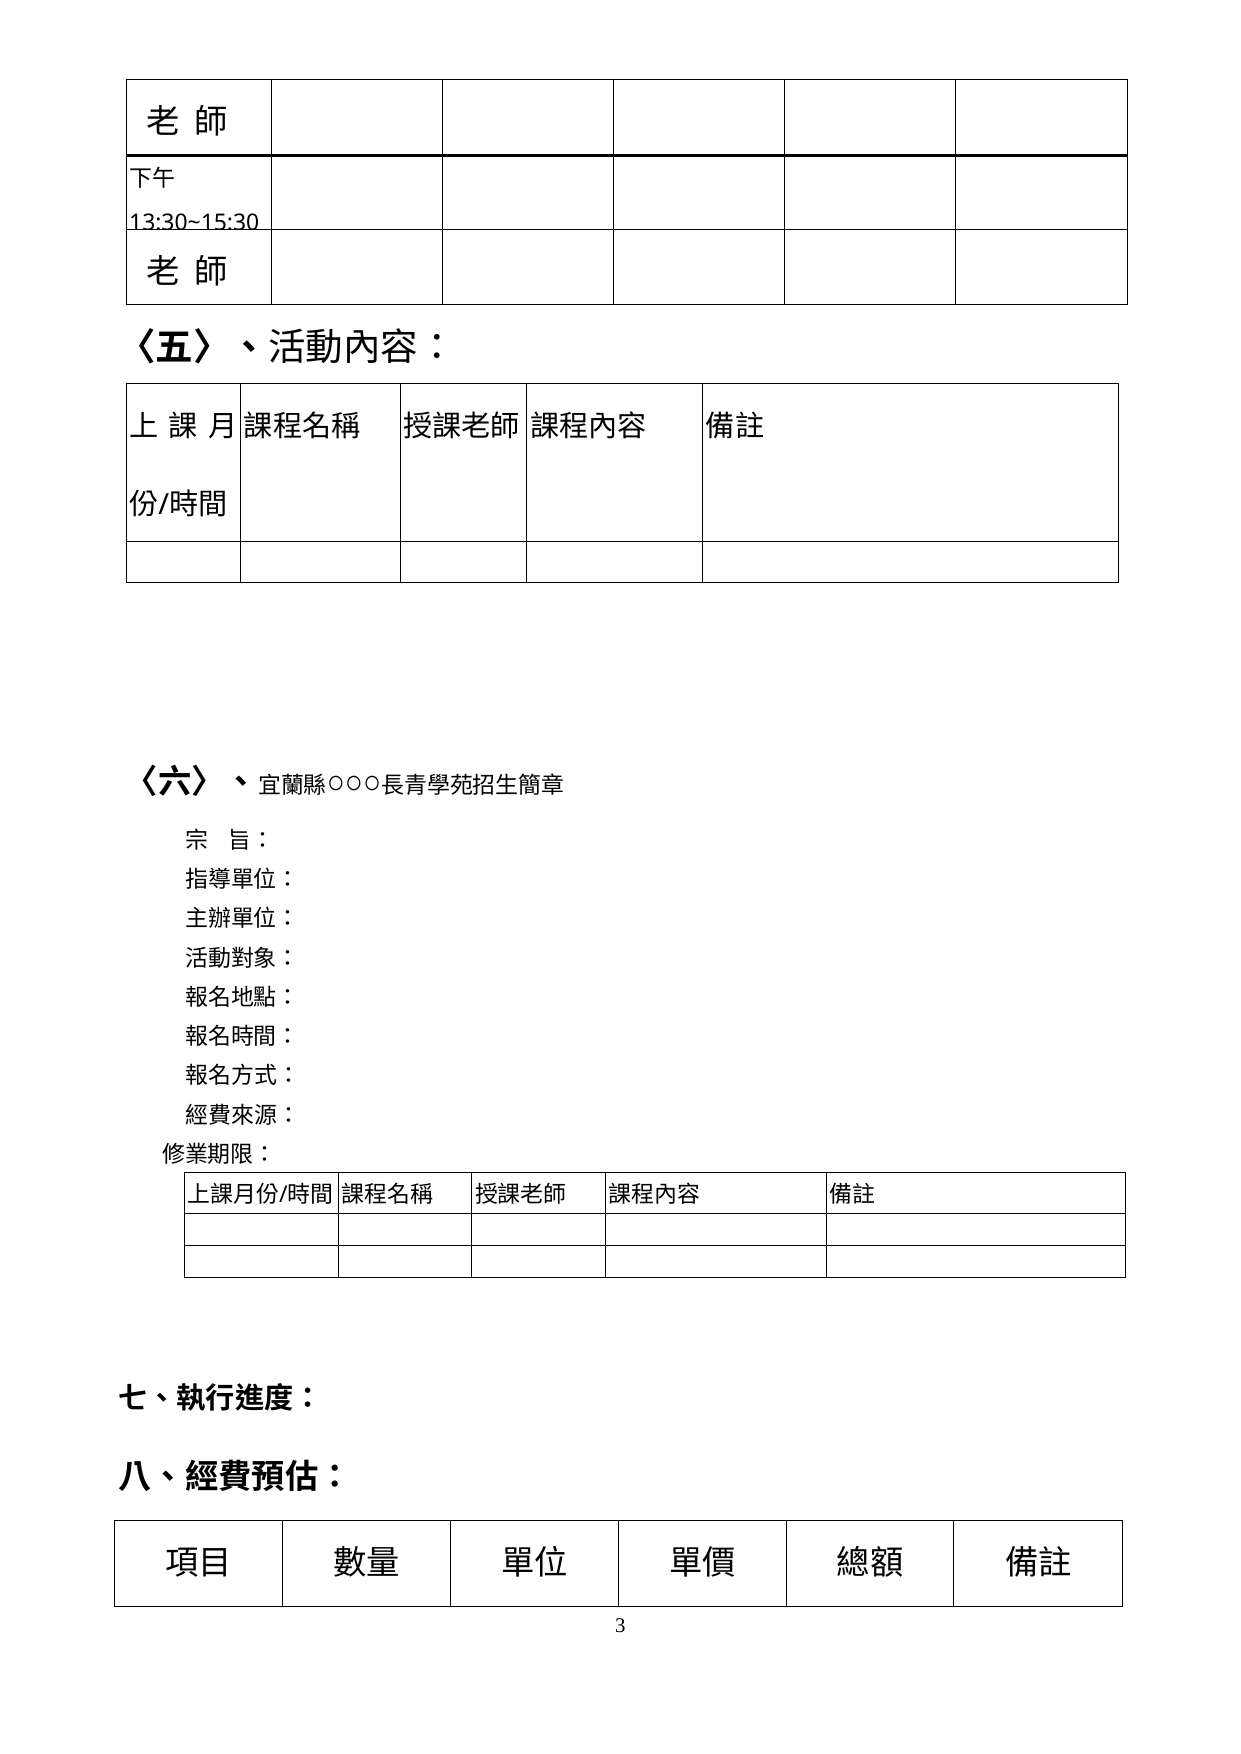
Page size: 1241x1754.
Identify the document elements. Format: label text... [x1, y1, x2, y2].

table_cell [272, 230, 442, 303]
table_cell 老 師 [127, 230, 271, 303]
table_header 課程內容 [606, 1173, 826, 1212]
table_header 單位 [451, 1521, 618, 1606]
table_cell [827, 1246, 1125, 1277]
table_header 備註 [827, 1173, 1125, 1212]
table_cell [956, 230, 1127, 303]
table_cell 下午 13:30~15:30 [127, 157, 271, 228]
table_cell [527, 542, 702, 582]
table_cell [785, 157, 955, 228]
table_cell [614, 80, 784, 153]
text 〈五〉、活動內容： [118, 304, 1122, 383]
table_cell [127, 542, 240, 582]
text 八、經費預估： [118, 1435, 1122, 1514]
table_header 上課月份/時間 [127, 384, 240, 541]
table_cell [606, 1246, 826, 1277]
table_header 總額 [787, 1521, 953, 1606]
text 活動對象： [93, 936, 1122, 976]
text 指導單位： [93, 858, 1122, 897]
table_cell [472, 1246, 605, 1277]
table_cell [241, 542, 400, 582]
table_cell [272, 80, 442, 153]
table_header 備註 [954, 1521, 1122, 1606]
table_cell [443, 80, 613, 153]
table_header 單價 [619, 1521, 786, 1606]
table_cell [443, 230, 613, 303]
table_header 課程內容 [527, 384, 702, 541]
table_header 備註 [703, 384, 1118, 541]
table_cell [339, 1246, 471, 1277]
table_cell [339, 1214, 471, 1245]
table_header 授課老師 [401, 384, 526, 541]
table_cell [185, 1246, 338, 1277]
table_header 數量 [283, 1521, 450, 1606]
table_header 上課月份/時間 [185, 1173, 338, 1212]
table_cell [785, 80, 955, 153]
table_cell [606, 1214, 826, 1245]
table_cell [956, 157, 1127, 228]
table_cell 老 師 [127, 80, 271, 153]
text 修業期限： [24, 1133, 1122, 1172]
table_header 課程名稱 [339, 1173, 471, 1212]
table_cell [472, 1214, 605, 1245]
table_cell [443, 157, 613, 228]
table_cell [614, 157, 784, 228]
text 報名時間： [93, 1015, 1122, 1054]
table_cell [956, 80, 1127, 153]
table_cell [827, 1214, 1125, 1245]
text 經費來源： [116, 1093, 1122, 1133]
table_cell [185, 1214, 338, 1245]
text 報名方式： [185, 1054, 1122, 1093]
text 主辦單位： [93, 897, 1122, 936]
table_cell [614, 230, 784, 303]
text 宗 旨： [185, 819, 1122, 858]
text 〈六〉、宜蘭縣○○○長青學苑招生簡章 [24, 740, 1122, 819]
text 七、執行進度： [118, 1357, 1122, 1435]
table_cell [785, 230, 955, 303]
table_cell [703, 542, 1118, 582]
text 報名地點： [93, 976, 1122, 1015]
table_cell [401, 542, 526, 582]
table_header 項目 [115, 1521, 282, 1606]
table_header 授課老師 [472, 1173, 605, 1212]
table_cell [272, 157, 442, 228]
table_header 課程名稱 [241, 384, 400, 541]
